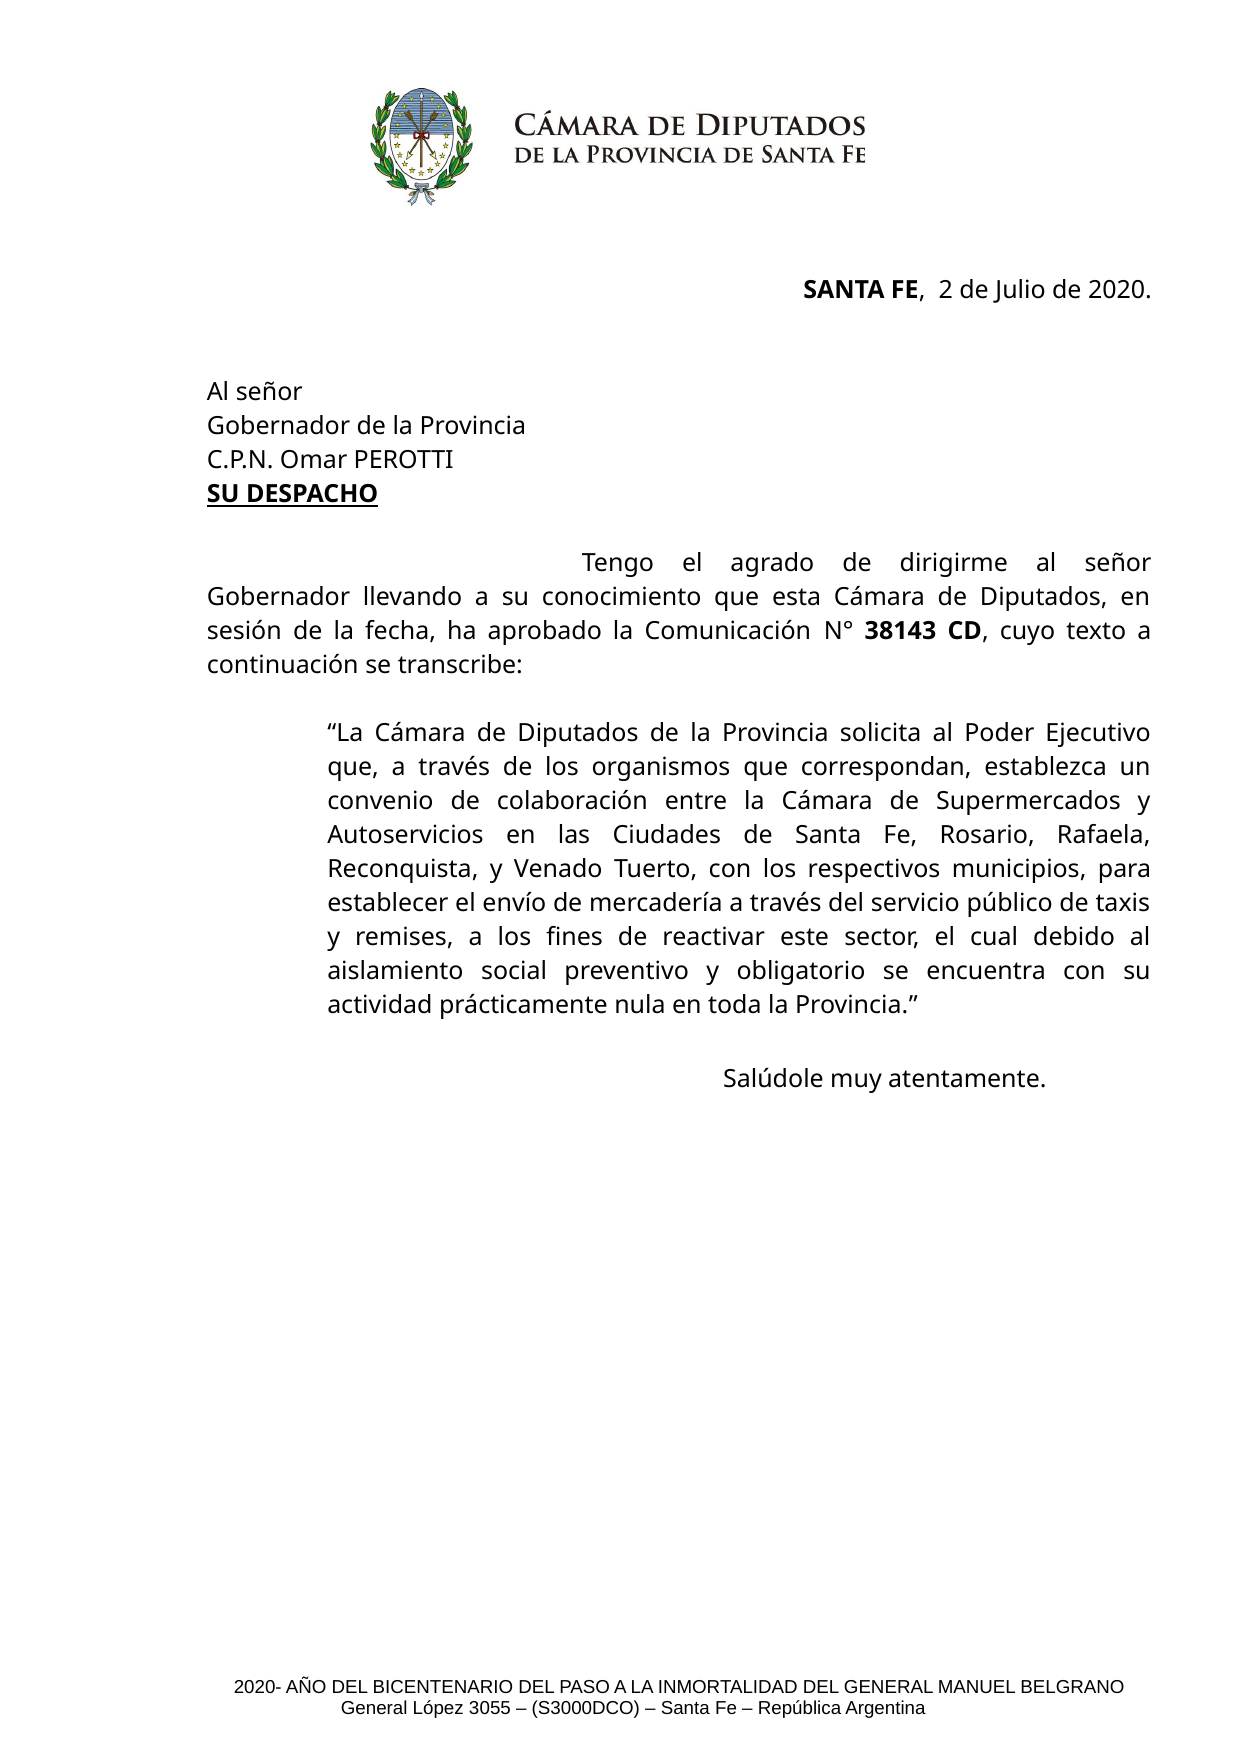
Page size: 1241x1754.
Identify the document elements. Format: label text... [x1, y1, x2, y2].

text “La Cámara de Diputados de la Provincia solicita al Poder Ejecutivo que, a través de los organismos que correspondan, establezca un convenio de colaboración entre la Cámara de Supermercados y Autoservicios en las Ciudades de Santa Fe, Rosario, Rafaela, Reconquista, y Venado Tuerto, con los respectivos municipios, para establecer el envío de mercadería a través del servicio público de taxis y remises, a los fines de reactivar este sector, el cual debido al aislamiento social preventivo y obligatorio se encuentra con su actividad prácticamente nula en toda la Provincia.” [327, 714, 1152, 1021]
text Al señor [207, 374, 1152, 408]
text SANTA FE, 2 de Julio de 2020. [207, 272, 1152, 306]
text Salúdole muy atentamente. [649, 1061, 1152, 1095]
text Tengo el agrado de dirigirme al señor Gobernador llevando a su conocimiento que esta Cámara de Diputados, en sesión de la fecha, ha aprobado la Comunicación N° 38143 CD, cuyo texto a continuación se transcribe: [207, 544, 1152, 680]
text SU DESPACHO [207, 476, 1152, 510]
text Gobernador de la Provincia [207, 408, 1152, 442]
picture [370, 88, 866, 210]
text C.P.N. Omar PEROTTI [207, 442, 1152, 476]
